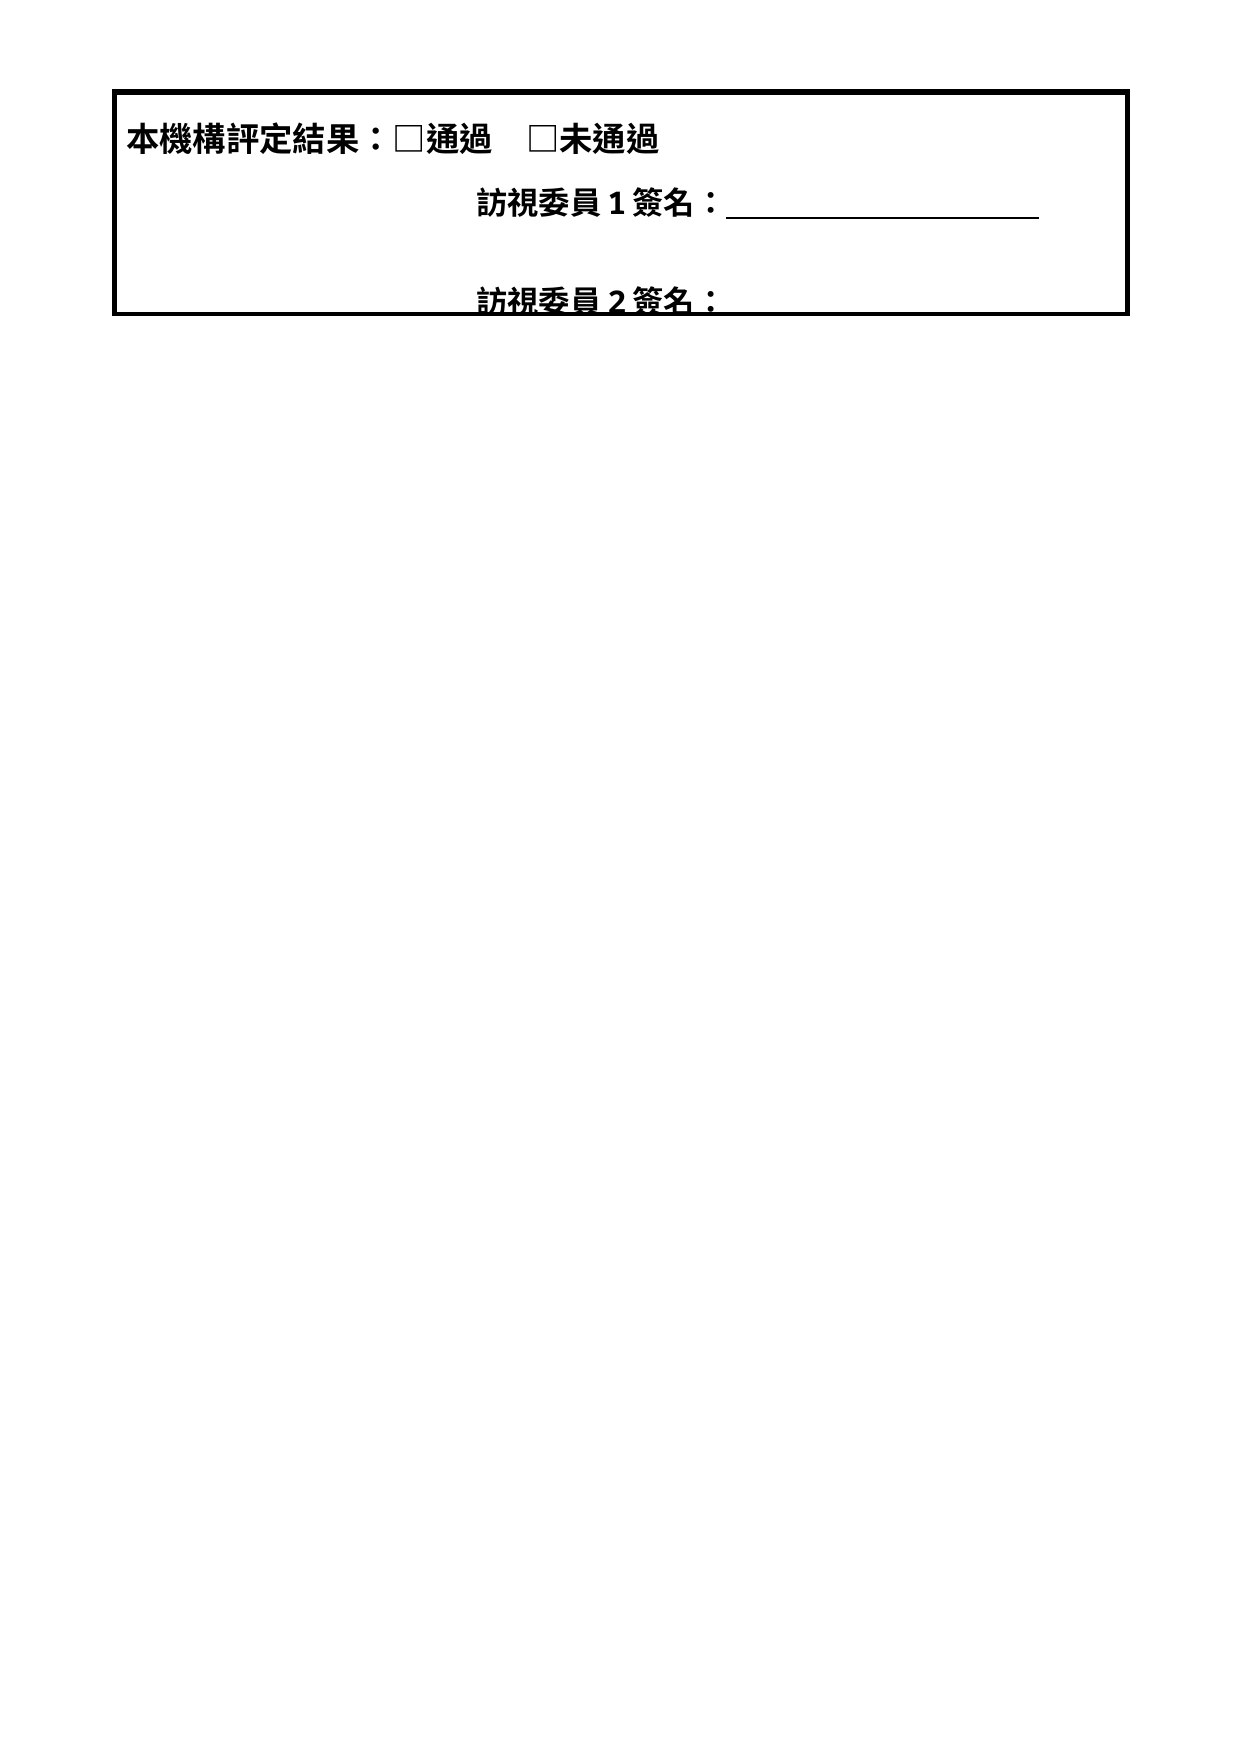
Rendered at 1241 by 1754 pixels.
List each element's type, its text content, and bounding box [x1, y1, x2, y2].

table_cell 本機構評定結果：□通過 □未通過 訪視委員1簽名： 訪視委員2簽名： [117, 95, 1125, 312]
